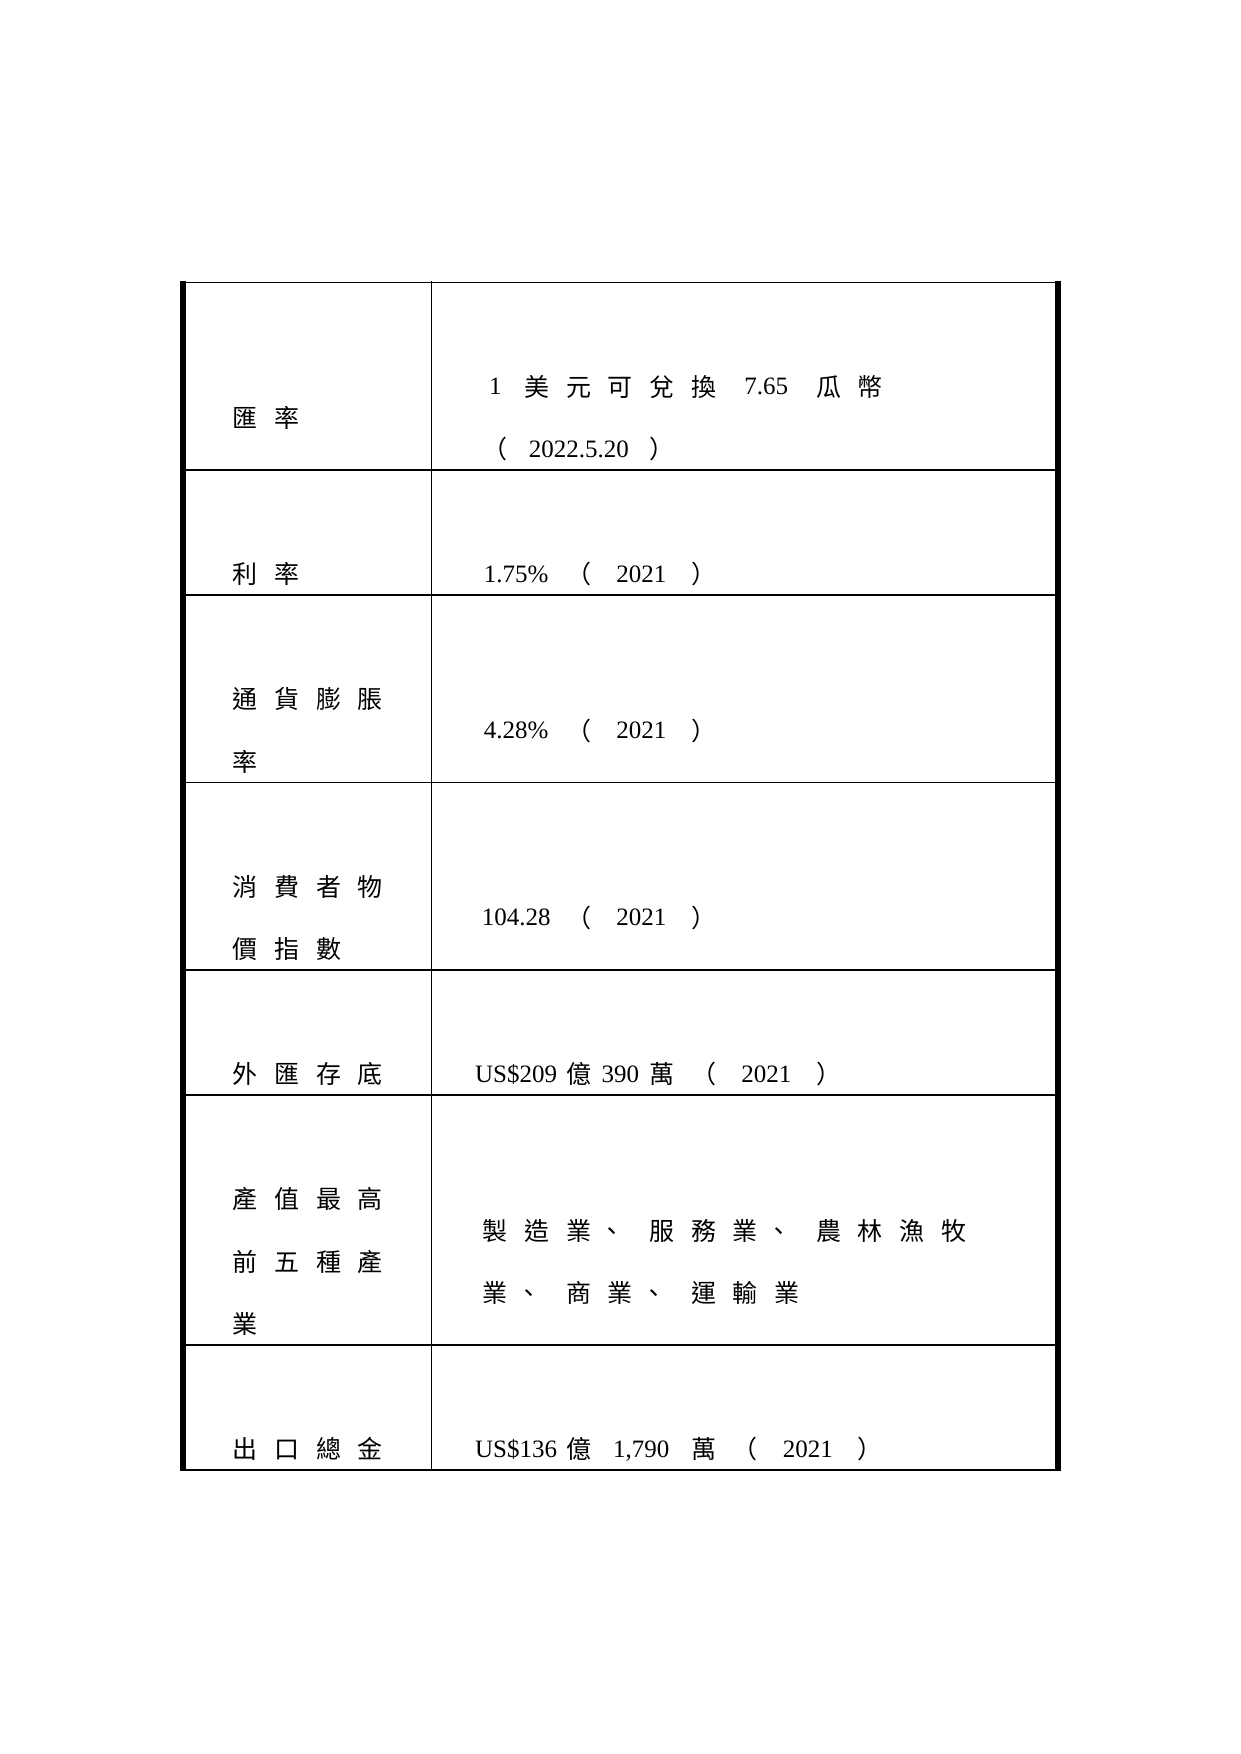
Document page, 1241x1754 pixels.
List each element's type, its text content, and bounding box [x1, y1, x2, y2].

table_cell 製造業、服務業、農林漁牧業、商業、運輸業 [432, 1096, 1055, 1344]
table_cell US$136億1,790萬（2021） [432, 1346, 1055, 1469]
table_cell 1美元可兌換7.65瓜幣（2022.5.20） [432, 283, 1055, 469]
table_cell 利率 [186, 471, 431, 594]
table_cell 104.28（2021） [432, 783, 1055, 969]
table_cell US$209億390萬（2021） [432, 971, 1055, 1094]
table_cell 匯率 [186, 283, 431, 469]
table_cell 外匯存底 [186, 971, 431, 1094]
table_cell 出口總金 [186, 1346, 431, 1469]
table_cell 1.75%（2021） [432, 471, 1055, 594]
table_cell 4.28%（2021） [432, 596, 1055, 781]
table_cell 產值最高前五種產業 [186, 1096, 431, 1344]
table_cell 通貨膨脹率 [186, 596, 431, 781]
table_cell 消費者物價指數 [186, 783, 431, 969]
